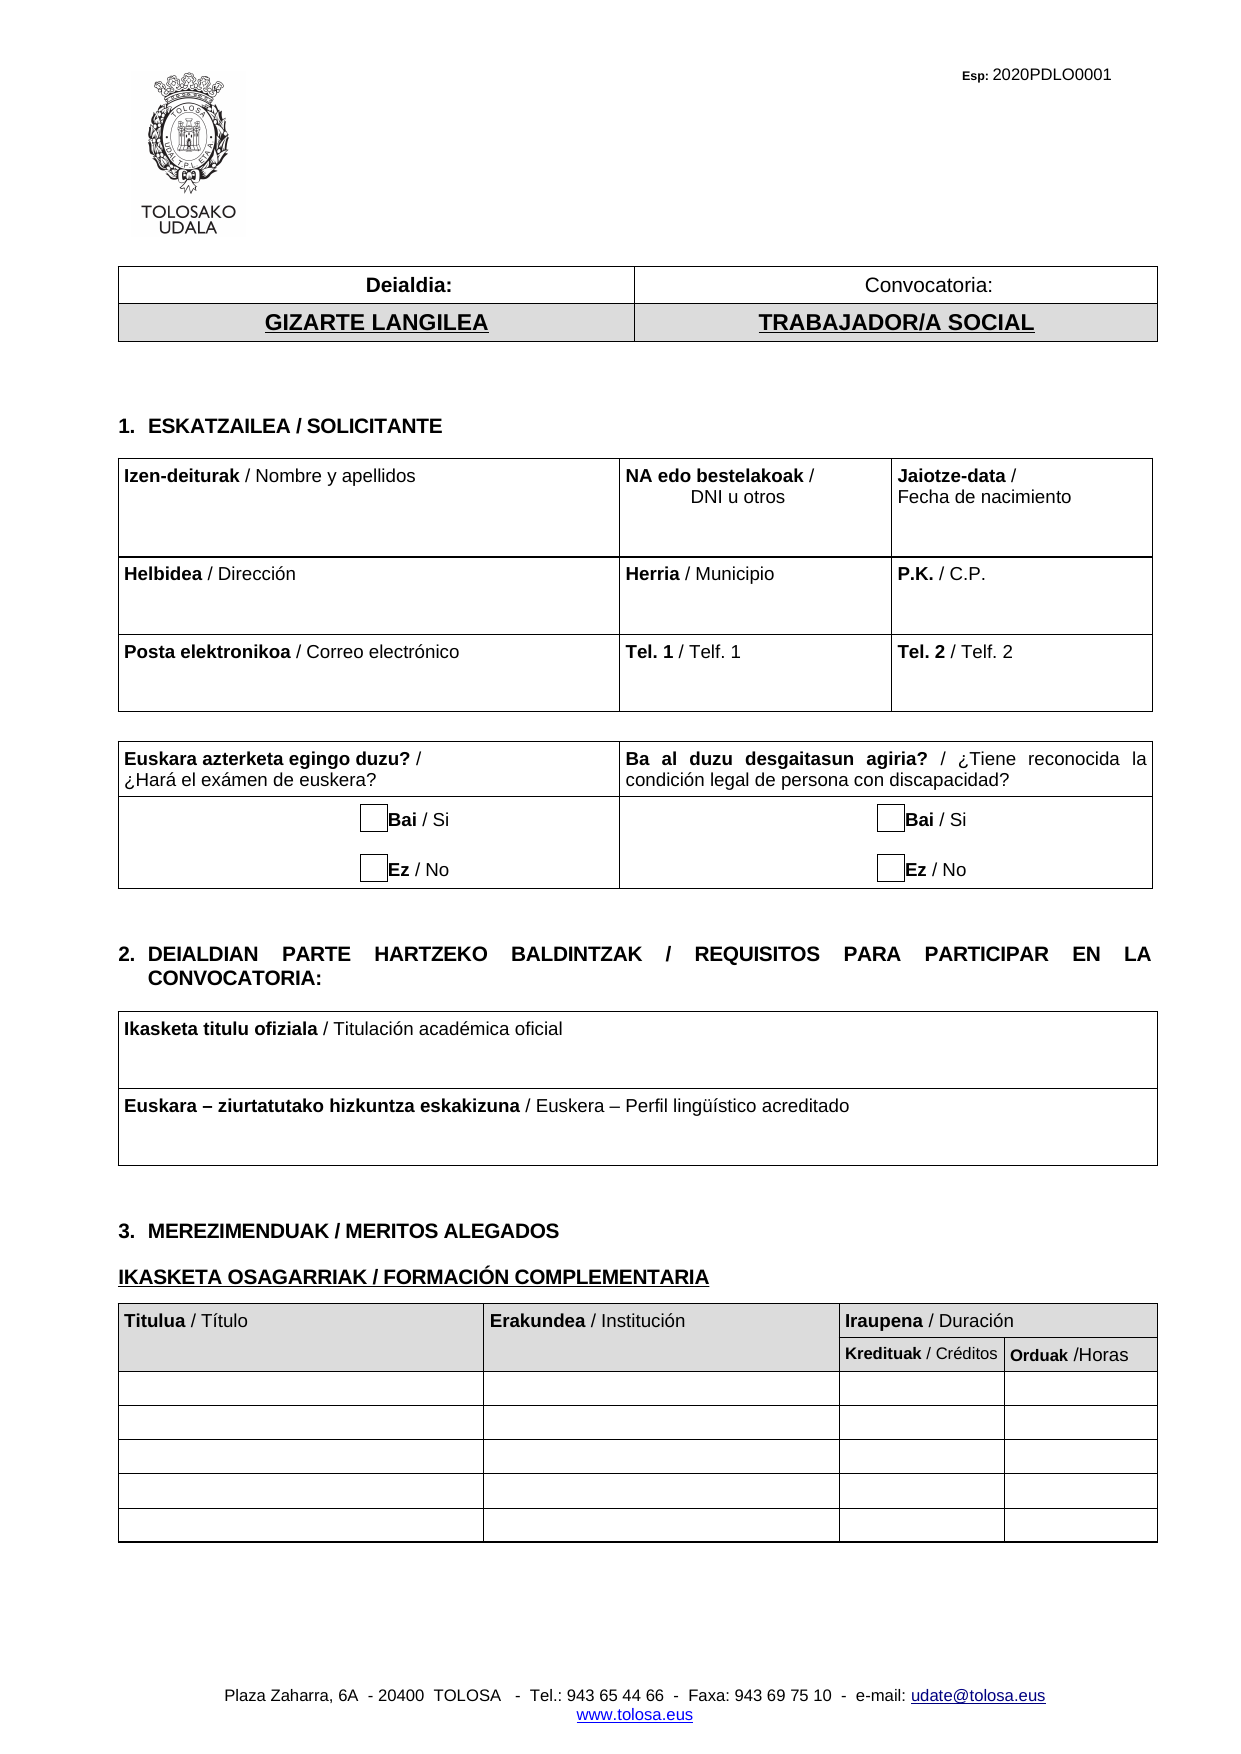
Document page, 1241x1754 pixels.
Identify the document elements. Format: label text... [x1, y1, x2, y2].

table_cell Orduak /Horas [1005, 1338, 1157, 1371]
table_cell [840, 1372, 1004, 1405]
table_cell [119, 1474, 483, 1507]
table_cell [840, 1474, 1004, 1507]
table_cell Helbidea / Dirección [119, 558, 619, 634]
table_header Ikasketa titulu ofiziala / Titulación académica oficial [119, 1012, 1157, 1088]
table_header Jaiotze-data / Fecha de nacimiento [892, 459, 1152, 556]
table_cell [1005, 1372, 1157, 1405]
table_cell Herria / Municipio [620, 558, 891, 634]
table_cell Tel. 1 / Telf. 1 [620, 635, 891, 711]
table_cell Bai / Si Ez / No [620, 797, 1152, 888]
table_header Euskara azterketa egingo duzu? / ¿Hará el exámen de euskera? [119, 742, 619, 796]
table_cell [484, 1372, 839, 1405]
table_header Convocatoria: [635, 267, 1157, 302]
table_cell GIZARTE LANGILEA [119, 304, 634, 341]
table_header Erakundea / Institución [484, 1304, 839, 1371]
table_cell [119, 1372, 483, 1405]
table_cell Posta elektronikoa / Correo electrónico [119, 635, 619, 711]
list DEIALDIAN PARTE HARTZEKO BALDINTZAK / REQUISITOS PARA PARTICIPAR EN LA CONVOCATORIA: [118, 942, 1152, 989]
table_cell [840, 1440, 1004, 1473]
picture [131, 71, 246, 237]
table_cell [119, 1509, 483, 1541]
table_cell [484, 1509, 839, 1541]
table_header Titulua / Título [119, 1304, 483, 1371]
text IKASKETA OSAGARRIAK / FORMACIÓN COMPLEMENTARIA [118, 1265, 1152, 1289]
table_cell [1005, 1474, 1157, 1507]
table_header NA edo bestelakoak / DNI u otros [620, 459, 891, 556]
table_cell [484, 1406, 839, 1439]
list ESKATZAILEA / SOLICITANTE [118, 414, 1152, 438]
table_cell [119, 1440, 483, 1473]
table_cell Kredituak / Créditos [840, 1338, 1004, 1371]
table_header Ba al duzu desgaitasun agiria? / ¿Tiene reconocida la condición legal de persona con discapacidad? [620, 742, 1152, 796]
table_cell TRABAJADOR/A SOCIAL [635, 304, 1157, 341]
table_cell Tel. 2 / Telf. 2 [892, 635, 1152, 711]
table_cell [484, 1440, 839, 1473]
table_cell Bai / Si Ez / No [119, 797, 619, 888]
table_cell [119, 1406, 483, 1439]
table_cell Euskara – ziurtatutako hizkuntza eskakizuna / Euskera – Perfil lingüístico acreditado [119, 1089, 1157, 1165]
table_cell [840, 1509, 1004, 1541]
table_header Izen-deiturak / Nombre y apellidos [119, 459, 619, 556]
table_cell [1005, 1406, 1157, 1439]
table_cell [1005, 1509, 1157, 1541]
table_cell [1005, 1440, 1157, 1473]
list MEREZIMENDUAK / MERITOS ALEGADOS [118, 1219, 1152, 1243]
table_header Iraupena / Duración [840, 1304, 1157, 1337]
table_cell [840, 1406, 1004, 1439]
table_header Deialdia: [119, 267, 634, 302]
table_cell [484, 1474, 839, 1507]
table_cell P.K. / C.P. [892, 558, 1152, 634]
